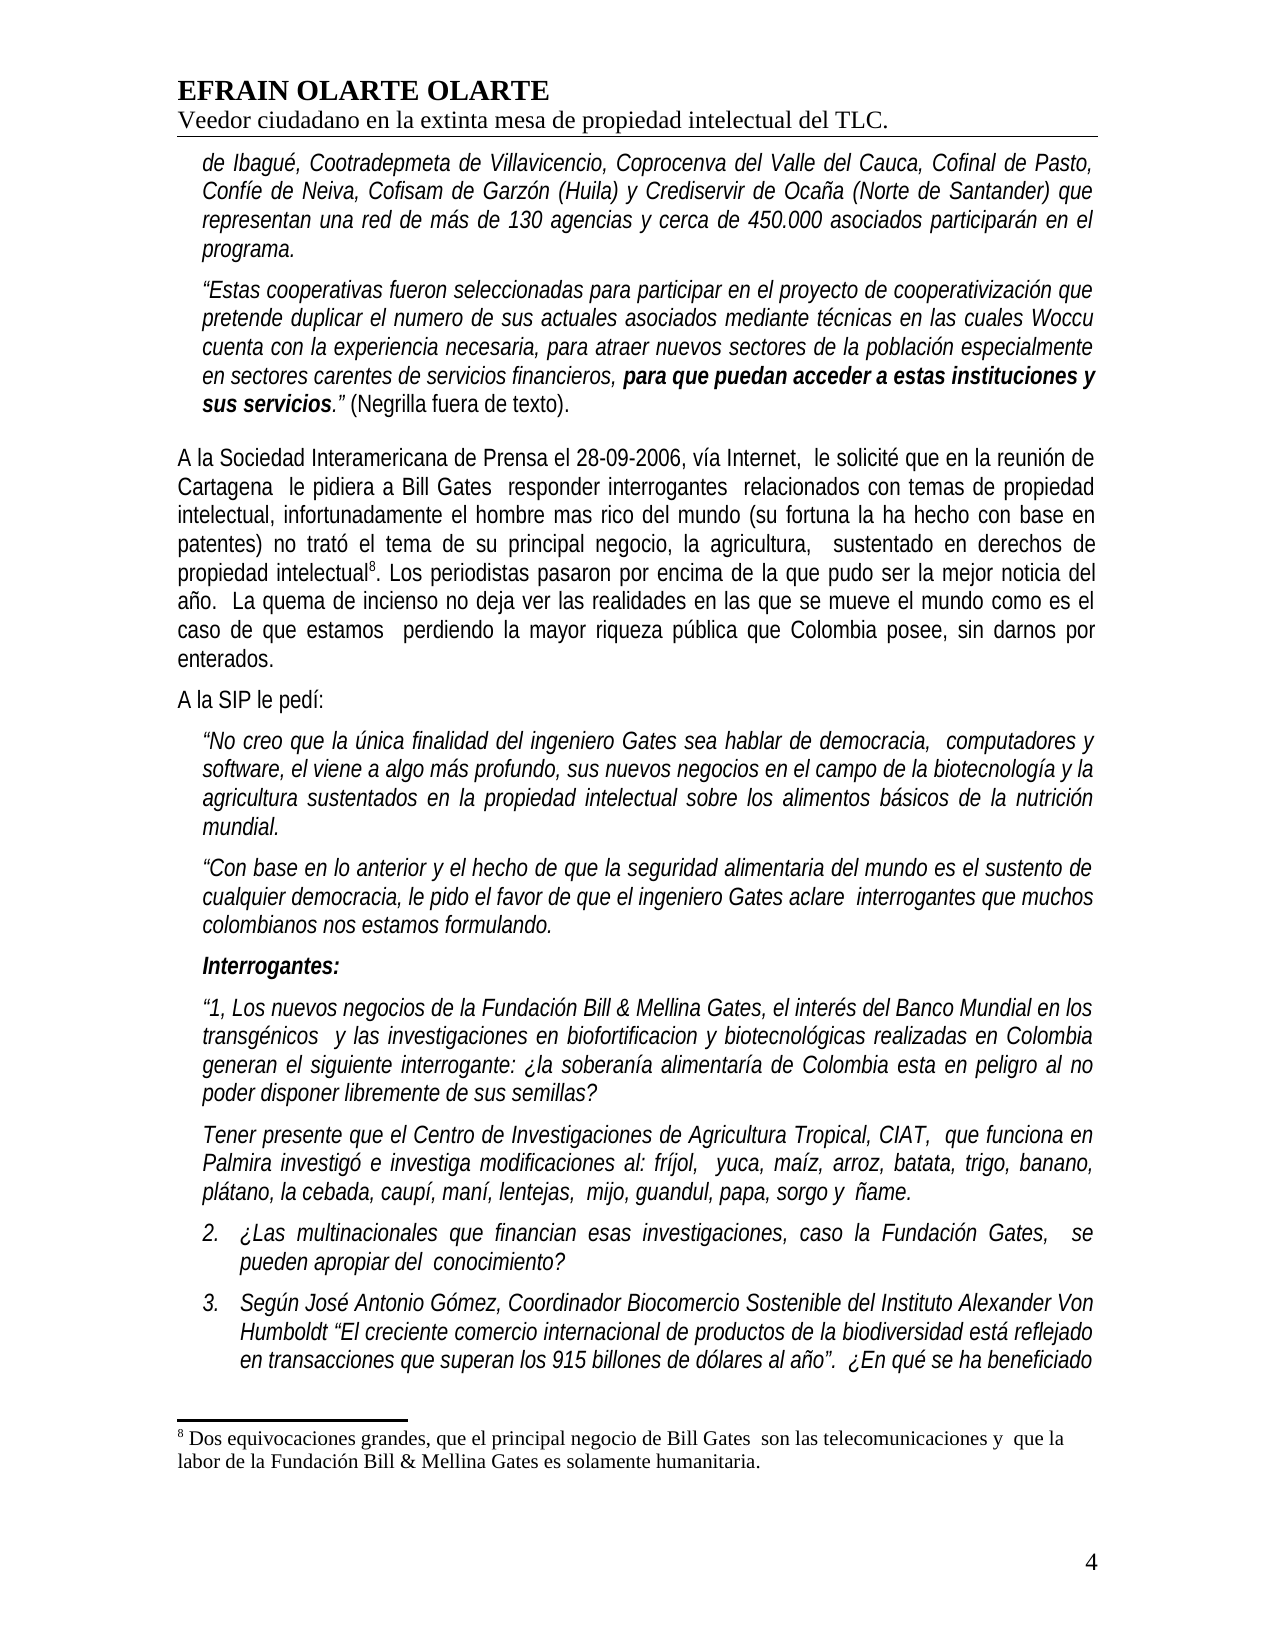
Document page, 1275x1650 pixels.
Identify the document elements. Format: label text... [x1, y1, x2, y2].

text “No creo que la única finalidad del ingeniero Gates sea hablar de democracia, computadores y software, el viene a algo más profundo, sus nuevos negocios en el campo de la biotecnología y la agricultura sustentados en la propiedad intelectual sobre los alimentos básicos de la nutrición mundial. [202, 726, 1098, 840]
text Tener presente que el Centro de Investigaciones de Agricultura Tropical, CIAT, que funciona en Palmira investigó e investiga modificaciones al: fríjol, yuca, maíz, arroz, batata, trigo, banano, plátano, la cebada, caupí, maní, lentejas, mijo, guandul, papa, sorgo y ñame. [202, 1119, 1098, 1206]
text “Estas cooperativas fueron seleccionadas para participar en el proyecto de cooperativización que pretende duplicar el numero de sus actuales asociados mediante técnicas en las cuales Woccu cuenta con la experiencia necesaria, para atraer nuevos sectores de la población especialmente en sectores carentes de servicios financieros, para que puedan acceder a estas instituciones y sus servicios.” (Negrilla fuera de texto). [202, 275, 1098, 418]
text Interrogantes: [202, 951, 1098, 980]
text “Con base en lo anterior y el hecho de que la seguridad alimentaria del mundo es el sustento de cualquier democracia, le pido el favor de que el ingeniero Gates aclare interrogantes que muchos colombianos nos estamos formulando. [202, 853, 1098, 939]
list Según José Antonio Gómez, Coordinador Biocomercio Sostenible del Instituto Alexander Von Humboldt “El creciente comercio internacional de productos de la biodiversidad está reflejado en transacciones que superan los 915 billones de dólares al año”. ¿En qué se ha beneficiado [202, 1288, 1098, 1374]
text Dos equivocaciones grandes, que el principal negocio de Bill Gates son las telecomunicaciones y que la labor de la Fundación Bill & Mellina Gates es solamente humanitaria. [177, 1427, 1098, 1473]
text A la Sociedad Interamericana de Prensa el 28-09-2006, vía Internet, le solicité que en la reunión de Cartagena le pidiera a Bill Gates responder interrogantes relacionados con temas de propiedad intelectual, infortunadamente el hombre mas rico del mundo (su fortuna la ha hecho con base en patentes) no trató el tema de su principal negocio, la agricultura, sustentado en derechos de propiedad intelectual. Los periodistas pasaron por encima de la que pudo ser la mejor noticia del año. La quema de incienso no deja ver las realidades en las que se mueve el mundo como es el caso de que estamos perdiendo la mayor riqueza pública que Colombia posee, sin darnos por enterados. [177, 443, 1098, 672]
text de Ibagué, Cootradepmeta de Villavicencio, Coprocenva del Valle del Cauca, Cofinal de Pasto, Confíe de Neiva, Cofisam de Garzón (Huila) y Crediservir de Ocaña (Norte de Santander) que representan una red de más de 130 agencias y cerca de 450.000 asociados participarán en el programa. [202, 148, 1098, 262]
text A la SIP le pedí: [177, 685, 1098, 713]
list ¿Las multinacionales que financian esas investigaciones, caso la Fundación Gates, se pueden apropiar del conocimiento? [202, 1218, 1098, 1275]
text “1, Los nuevos negocios de la Fundación Bill & Mellina Gates, el interés del Banco Mundial en los transgénicos y las investigaciones en biofortificacion y biotecnológicas realizadas en Colombia generan el siguiente interrogante: ¿la soberanía alimentaría de Colombia esta en peligro al no poder disponer libremente de sus semillas? [202, 992, 1098, 1107]
